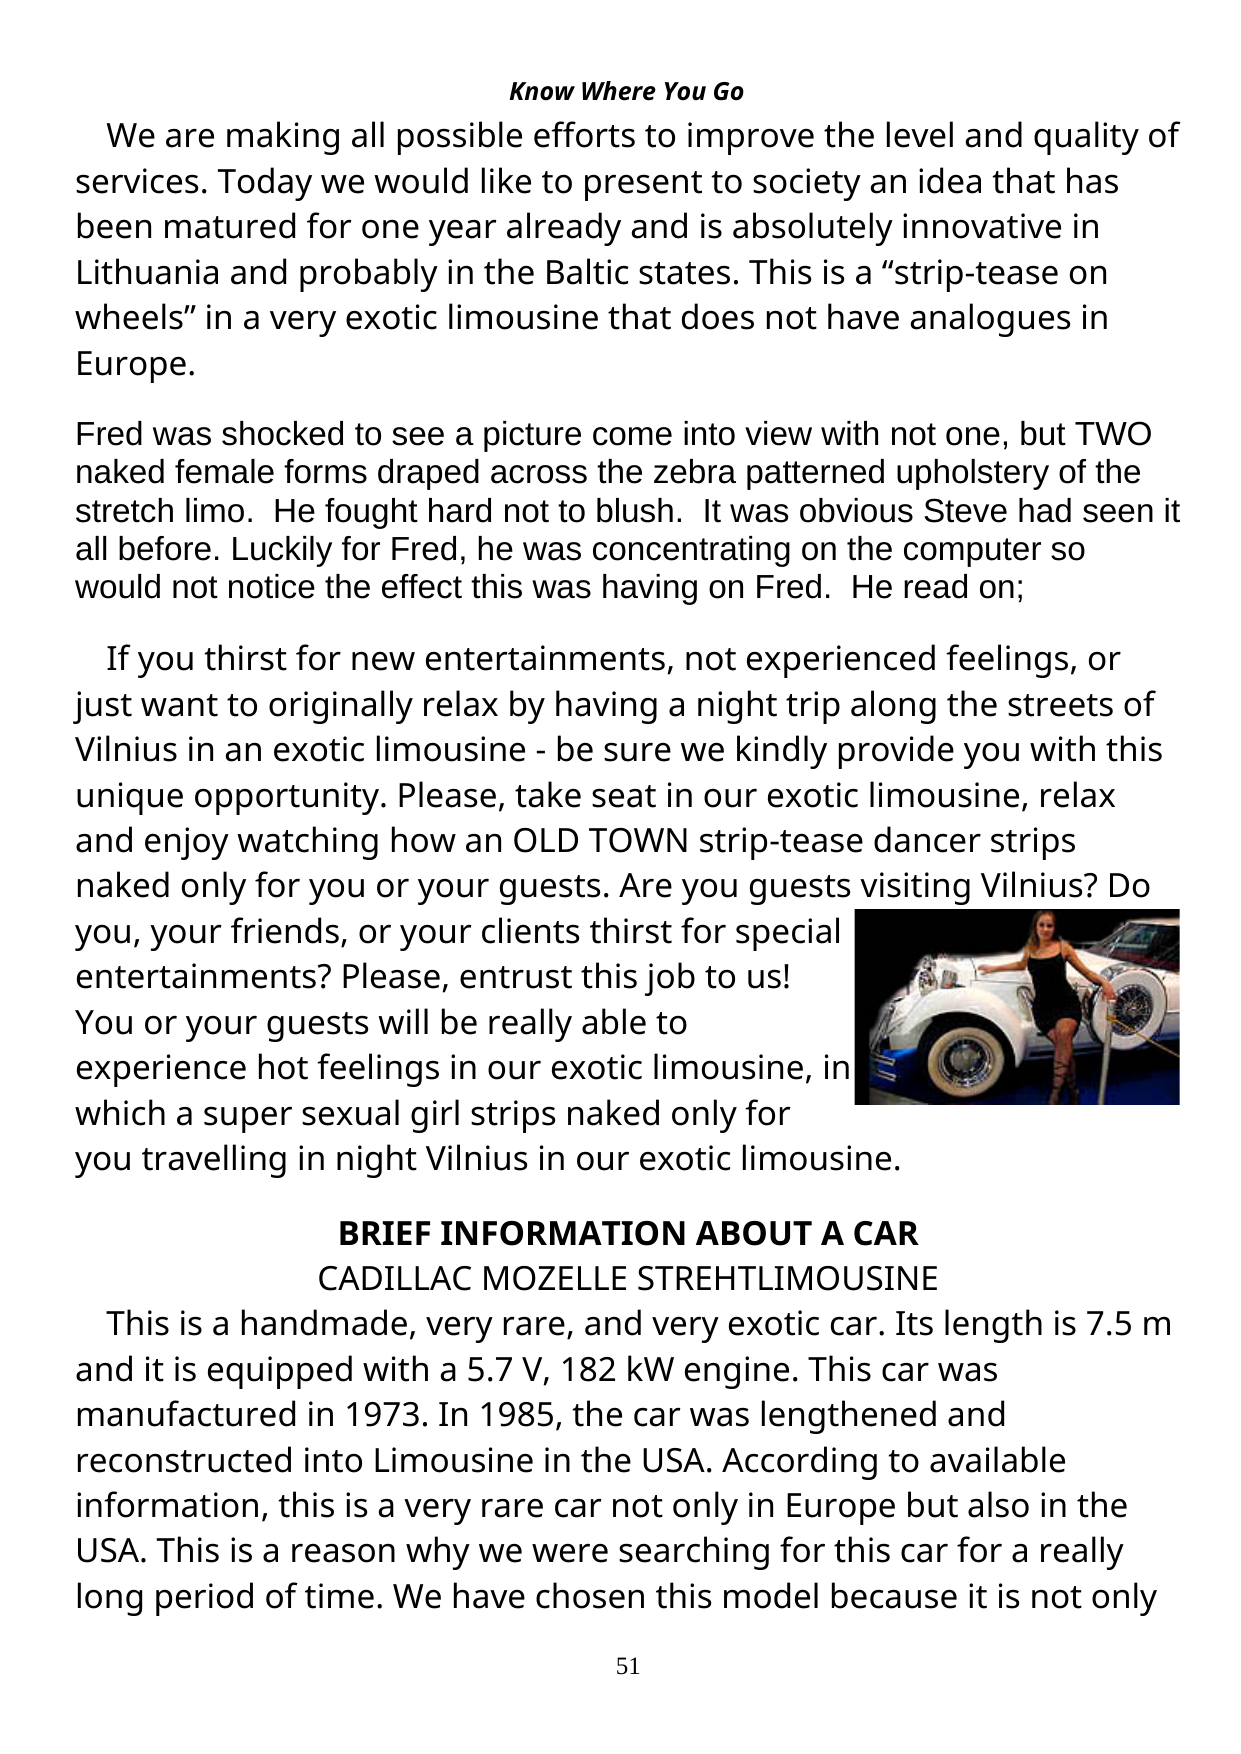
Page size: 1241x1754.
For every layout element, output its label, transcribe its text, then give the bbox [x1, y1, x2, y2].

picture [76, 636, 105, 650]
text Fred was shocked to see a picture come into view with not one, but TWO naked female forms draped across the zebra patterned upholstery of the stretch limo. He fought hard not to blush. It was obvious Steve had seen it all before. Luckily for Fred, he was concentrating on the computer so would not notice the effect this was having on Fred. He read on; [75, 414, 1181, 606]
text BRIEF INFORMATION ABOUT A CAR CADILLAC MOZELLE STREHTLIMOUSINE [75, 1209, 1181, 1300]
picture [76, 1301, 105, 1315]
text If you thirst for new entertainments, not experienced feelings, or just want to originally relax by having a night trip along the streets of Vilnius in an exotic limousine - be sure we kindly provide you with this unique opportunity. Please, take seat in our exotic limousine, relax and enjoy watching how an OLD TOWN strip-tease dancer strips naked only for you or your guests. Are you guests visiting Vilnius? Do you, your friends, or your clients thirst for special entertainments? Please, entrust this job to us! You or your guests will be really able to experience hot feelings in our exotic limousine, in which a super sexual girl strips naked only for you travelling in night Vilnius in our exotic limousine. [75, 635, 1181, 1180]
text We are making all possible efforts to improve the level and quality of services. Today we would like to present to society an idea that has been matured for one year already and is absolutely innovative in Lithuania and probably in the Baltic states. This is a “strip-tease on wheels” in a very exotic limousine that does not have analogues in Europe. [75, 112, 1181, 385]
text This is a handmade, very rare, and very exotic car. Its length is 7.5 m and it is equipped with a 5.7 V, 182 kW engine. This car was manufactured in 1973. In 1985, the car was lengthened and reconstructed into Limousine in the USA. According to available information, this is a very rare car not only in Europe but also in the USA. This is a reason why we were searching for this car for a really long period of time. We have chosen this model because it is not only [75, 1300, 1181, 1618]
picture [76, 113, 105, 127]
picture [854, 909, 1180, 1105]
